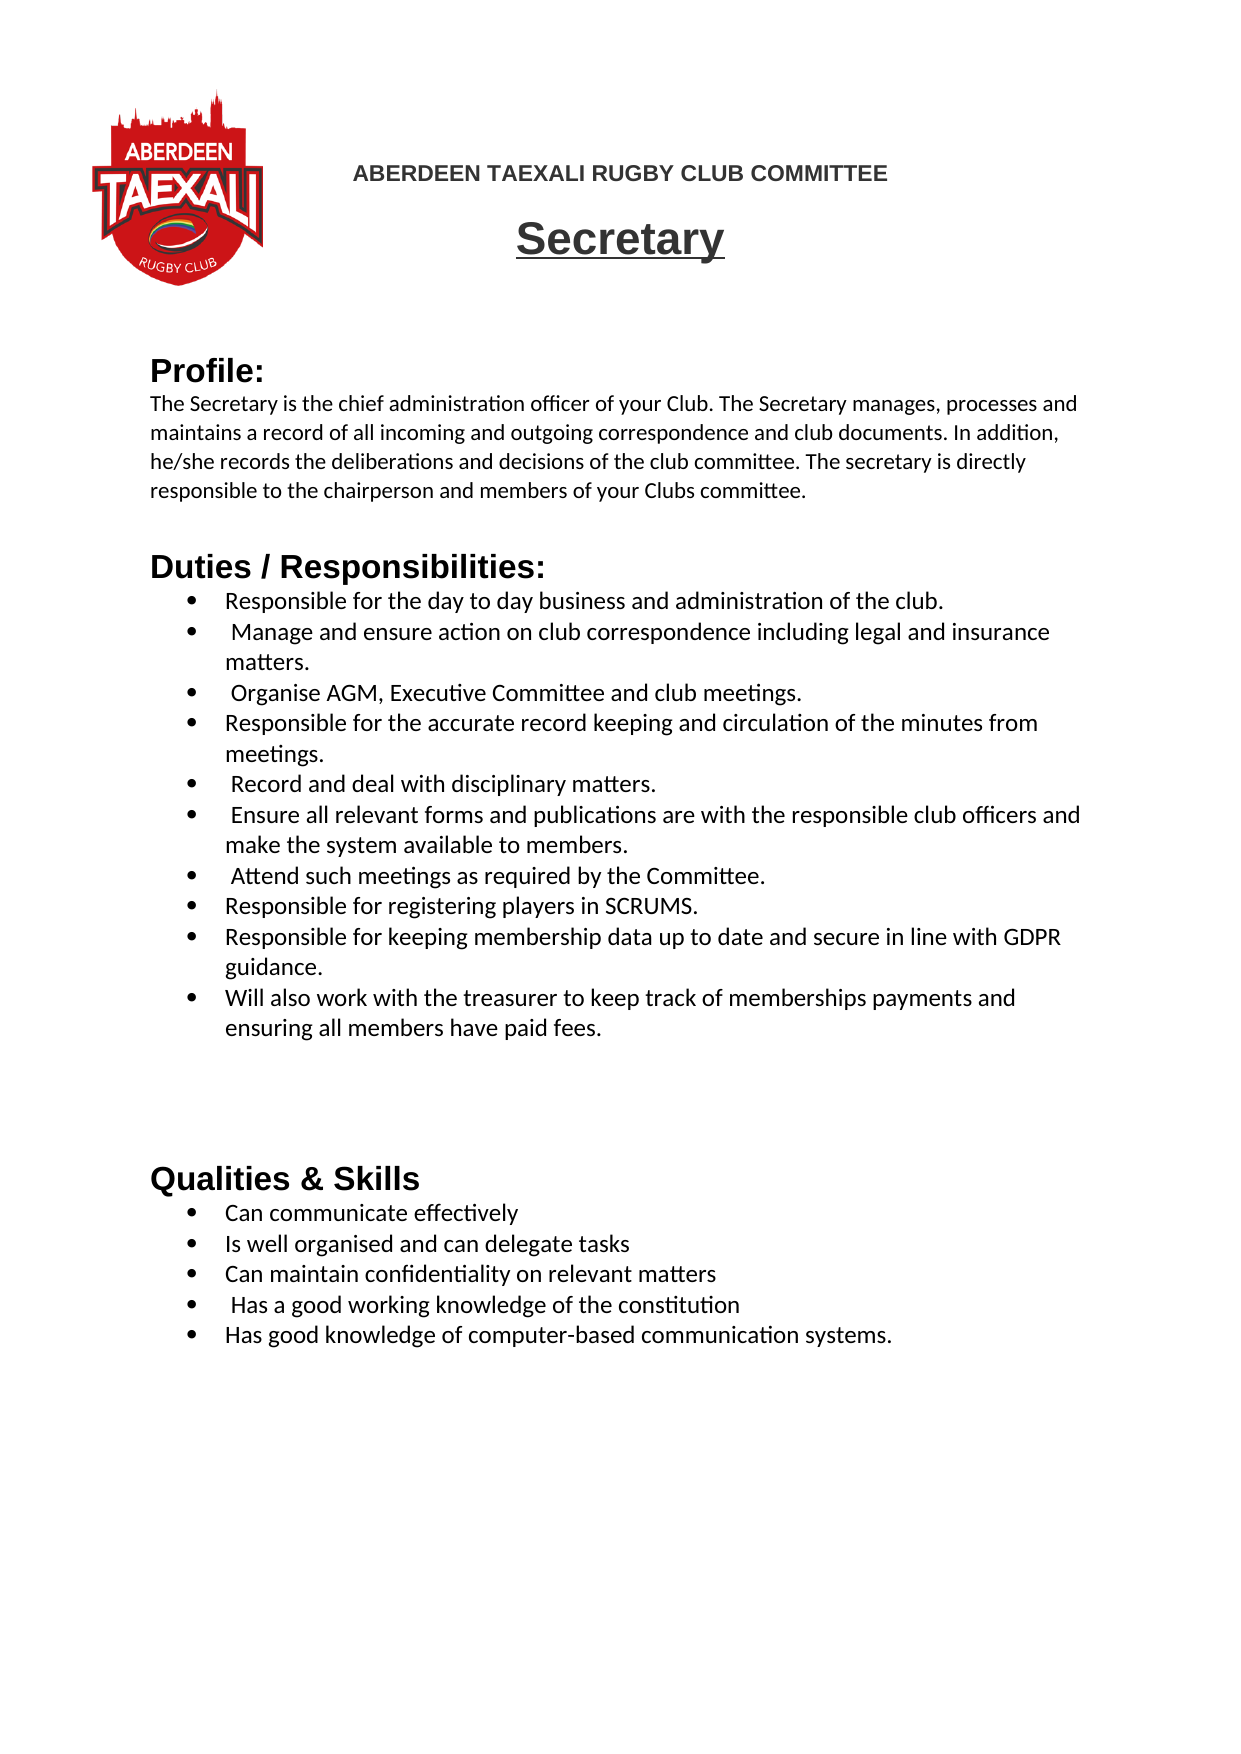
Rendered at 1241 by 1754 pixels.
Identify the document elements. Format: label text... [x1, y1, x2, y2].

list Manage and ensure action on club correspondence including legal and insurance matters. [187, 616, 1090, 677]
list Record and deal with disciplinary matters. [187, 768, 1090, 799]
list Can maintain confidentiality on relevant matters [187, 1258, 1090, 1289]
subtitle Qualities & Skills [150, 1159, 1090, 1197]
text ABERDEEN TAEXALI RUGBY CLUB COMMITTEE [246, 160, 1090, 187]
list Has good knowledge of computer-based communication systems. [187, 1319, 1090, 1350]
list Is well organised and can delegate tasks [187, 1228, 1090, 1258]
list Responsible for registering players in SCRUMS. [187, 890, 1090, 921]
list Organise AGM, Executive Committee and club meetings. [187, 677, 1090, 707]
list Responsible for the accurate record keeping and circulation of the minutes from meetings. [187, 707, 1090, 768]
list Responsible for the day to day business and administration of the club. [187, 585, 1090, 616]
list Can communicate effectively [187, 1197, 1090, 1228]
subtitle Profile: [150, 351, 1090, 389]
list Attend such meetings as required by the Committee. [187, 860, 1090, 890]
text The Secretary is the chief administration officer of your Club. The Secretary manages, processes and maintains a record of all incoming and outgoing correspondence and club documents. In addition, he/she records the deliberations and decisions of the club committee. The secretary is directly responsible to the chairperson and members of your Clubs committee. [150, 389, 1090, 504]
subtitle Duties / Responsibilities: [150, 547, 1090, 585]
list Responsible for keeping membership data up to date and secure in line with GDPR guidance. [187, 921, 1090, 982]
list Will also work with the treasurer to keep track of memberships payments and ensuring all members have paid fees. [187, 982, 1090, 1043]
list Has a good working knowledge of the constitution [187, 1289, 1090, 1319]
text Secretary [227, 211, 1090, 264]
list Ensure all relevant forms and publications are with the responsible club officers and make the system available to members. [187, 799, 1090, 860]
